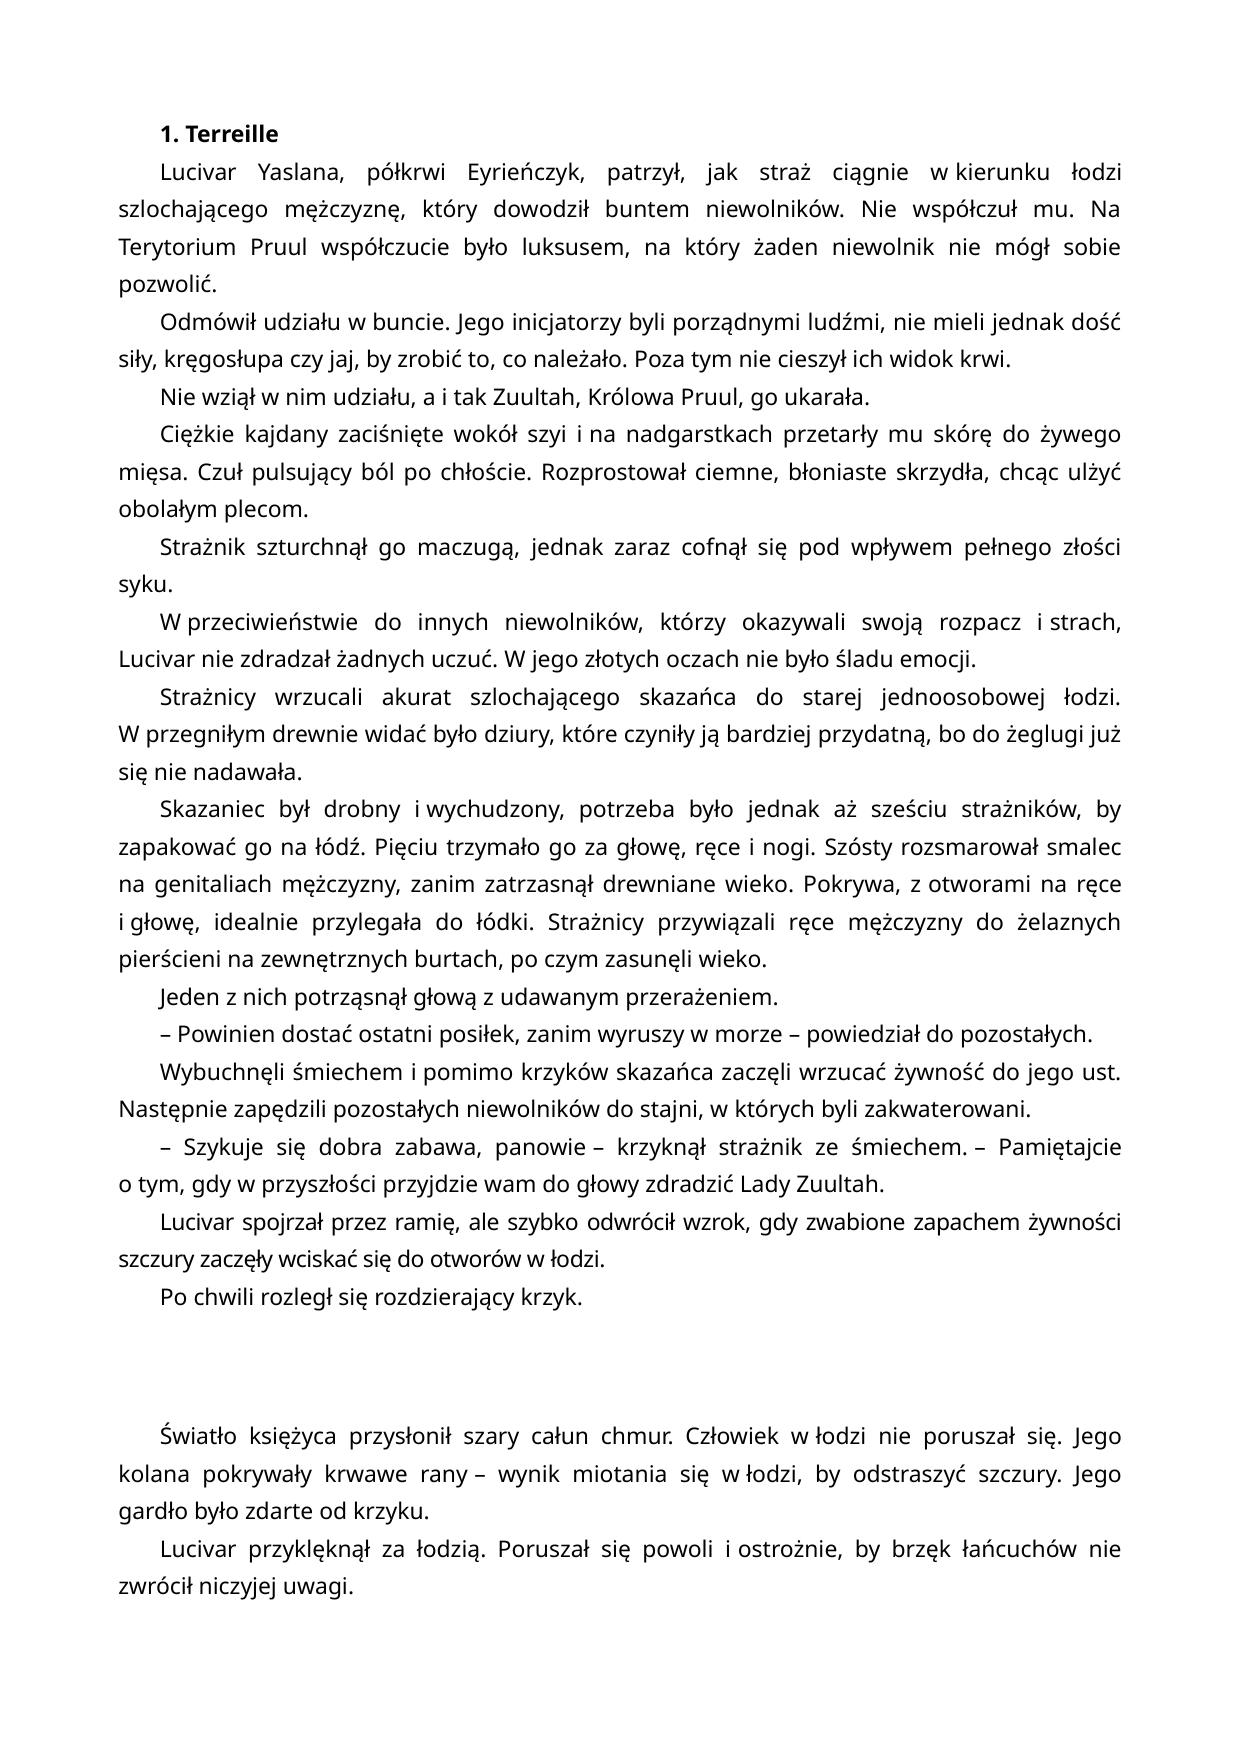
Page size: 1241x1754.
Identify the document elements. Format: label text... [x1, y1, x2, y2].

text Nie wziął w nim udziału, a i tak Zuultah, Królowa Pruul, go ukarała. [118, 381, 1122, 412]
text – Powinien dostać ostatni posiłek, zanim wyruszy w morze – powiedział do pozostałych. [118, 1018, 1122, 1049]
text Ciężkie kajdany zaciśnięte wokół szyi i na nadgarstkach przetarły mu skórę do żywego mięsa. Czuł pulsujący ból po chłoście. Rozprostował ciemne, błoniaste skrzydła, chcąc ulżyć obolałym plecom. [118, 418, 1122, 524]
text Lucivar spojrzał przez ramię, ale szybko odwrócił wzrok, gdy zwabione zapachem żywności szczury zaczęły wciskać się do otworów w łodzi. [118, 1206, 1122, 1274]
text – Szykuje się dobra zabawa, panowie – krzyknął strażnik ze śmiechem. – Pamiętajcie o tym, gdy w przyszłości przyjdzie wam do głowy zdradzić Lady Zuultah. [118, 1131, 1122, 1199]
text Skazaniec był drobny i wychudzony, potrzeba było jednak aż sześciu strażników, by zapakować go na łódź. Pięciu trzymało go za głowę, ręce i nogi. Szósty rozsmarował smalec na genitaliach mężczyzny, zanim zatrzasnął drewniane wieko. Pokrywa, z otworami na ręce i głowę, idealnie przylegała do łódki. Strażnicy przywiązali ręce mężczyzny do żelaznych pierścieni na zewnętrznych burtach, po czym zasunęli wieko. [118, 793, 1122, 974]
text Odmówił udziału w buncie. Jego inicjatorzy byli porządnymi ludźmi, nie mieli jednak dość siły, kręgosłupa czy jaj, by zrobić to, co należało. Poza tym nie cieszył ich widok krwi. [118, 306, 1122, 374]
text Lucivar przyklęknął za łodzią. Poruszał się powoli i ostrożnie, by brzęk łańcuchów nie zwrócił niczyjej uwagi. [118, 1533, 1122, 1601]
text Wybuchnęli śmiechem i pomimo krzyków skazańca zaczęli wrzucać żywność do jego ust. Następnie zapędzili pozostałych niewolników do stajni, w których byli zakwaterowani. [118, 1056, 1122, 1124]
text Strażnicy wrzucali akurat szlochającego skazańca do starej jednoosobowej łodzi. W przegniłym drewnie widać było dziury, które czyniły ją bardziej przydatną, bo do żeglugi już się nie nadawała. [118, 681, 1122, 787]
text Strażnik szturchnął go maczugą, jednak zaraz cofnął się pod wpływem pełnego złości syku. [118, 531, 1122, 599]
text Lucivar Yaslana, półkrwi Eyrieńczyk, patrzył, jak straż ciągnie w kierunku łodzi szlochającego mężczyznę, który dowodził buntem niewolników. Nie współczuł mu. Na Terytorium Pruul współczucie było luksusem, na który żaden niewolnik nie mógł sobie pozwolić. [118, 156, 1122, 299]
text Po chwili rozległ się rozdzierający krzyk. [118, 1281, 1122, 1312]
text Światło księżyca przysłonił szary całun chmur. Człowiek w łodzi nie poruszał się. Jego kolana pokrywały krwawe rany – wynik miotania się w łodzi, by odstraszyć szczury. Jego gardło było zdarte od krzyku. [118, 1420, 1122, 1526]
text 1. Terreille [118, 118, 1122, 149]
text W przeciwieństwie do innych niewolników, którzy okazywali swoją rozpacz i strach, Lucivar nie zdradzał żadnych uczuć. W jego złotych oczach nie było śladu emocji. [118, 606, 1122, 674]
text Jeden z nich potrząsnął głową z udawanym przerażeniem. [118, 981, 1122, 1012]
